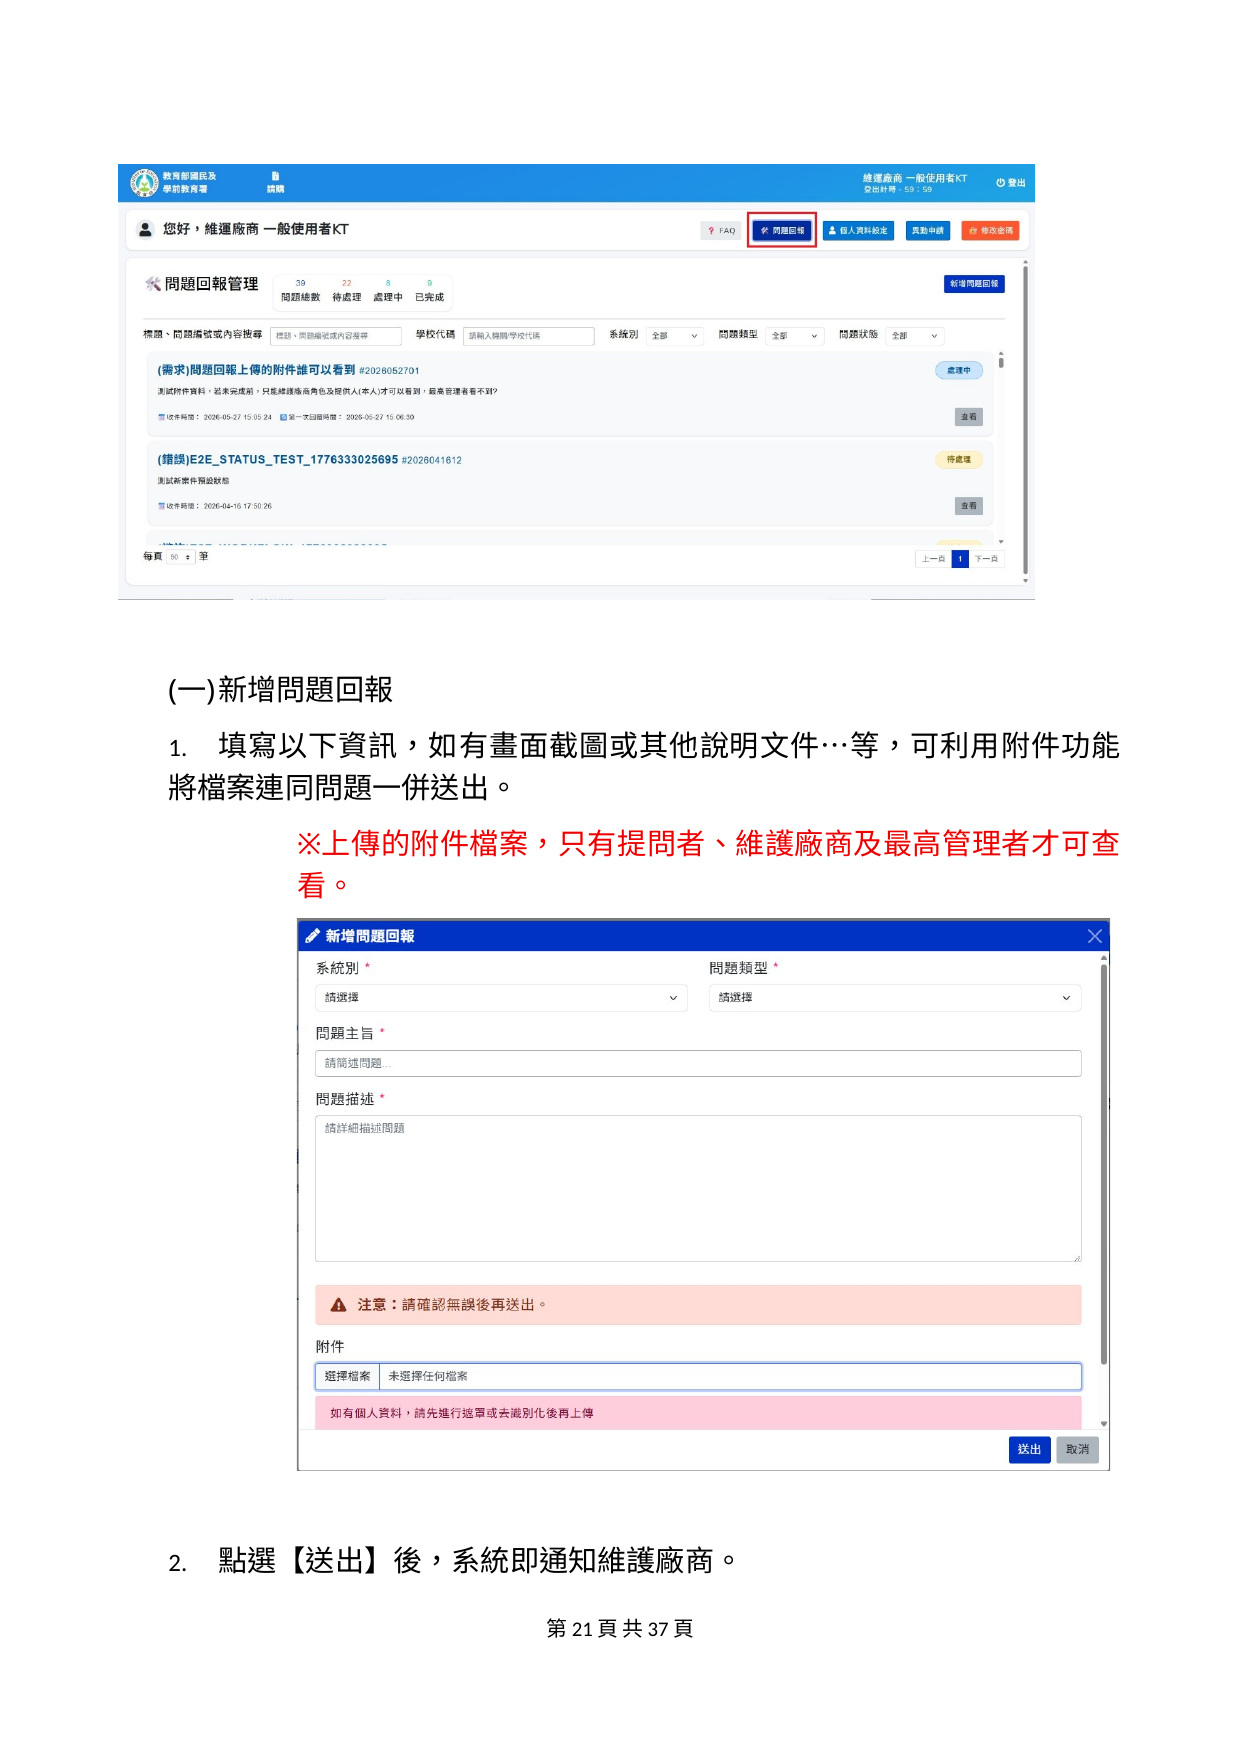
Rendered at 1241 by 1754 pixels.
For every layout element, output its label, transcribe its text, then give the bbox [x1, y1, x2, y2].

list ※上傳的附件檔案，只有提問者、維護廠商及最高管理者才可查看。 [297, 820, 1122, 905]
picture [118, 164, 1036, 600]
list 填寫以下資訊，如有畫面截圖或其他說明文件…等，可利用附件功能，將檔案連同問題一併送出。 [168, 722, 1122, 807]
list 點選【送出】後，系統即通知維護廠商。 [168, 1537, 1122, 1579]
subtitle 新增問題回報 [168, 666, 1122, 709]
picture [296, 918, 1111, 1471]
